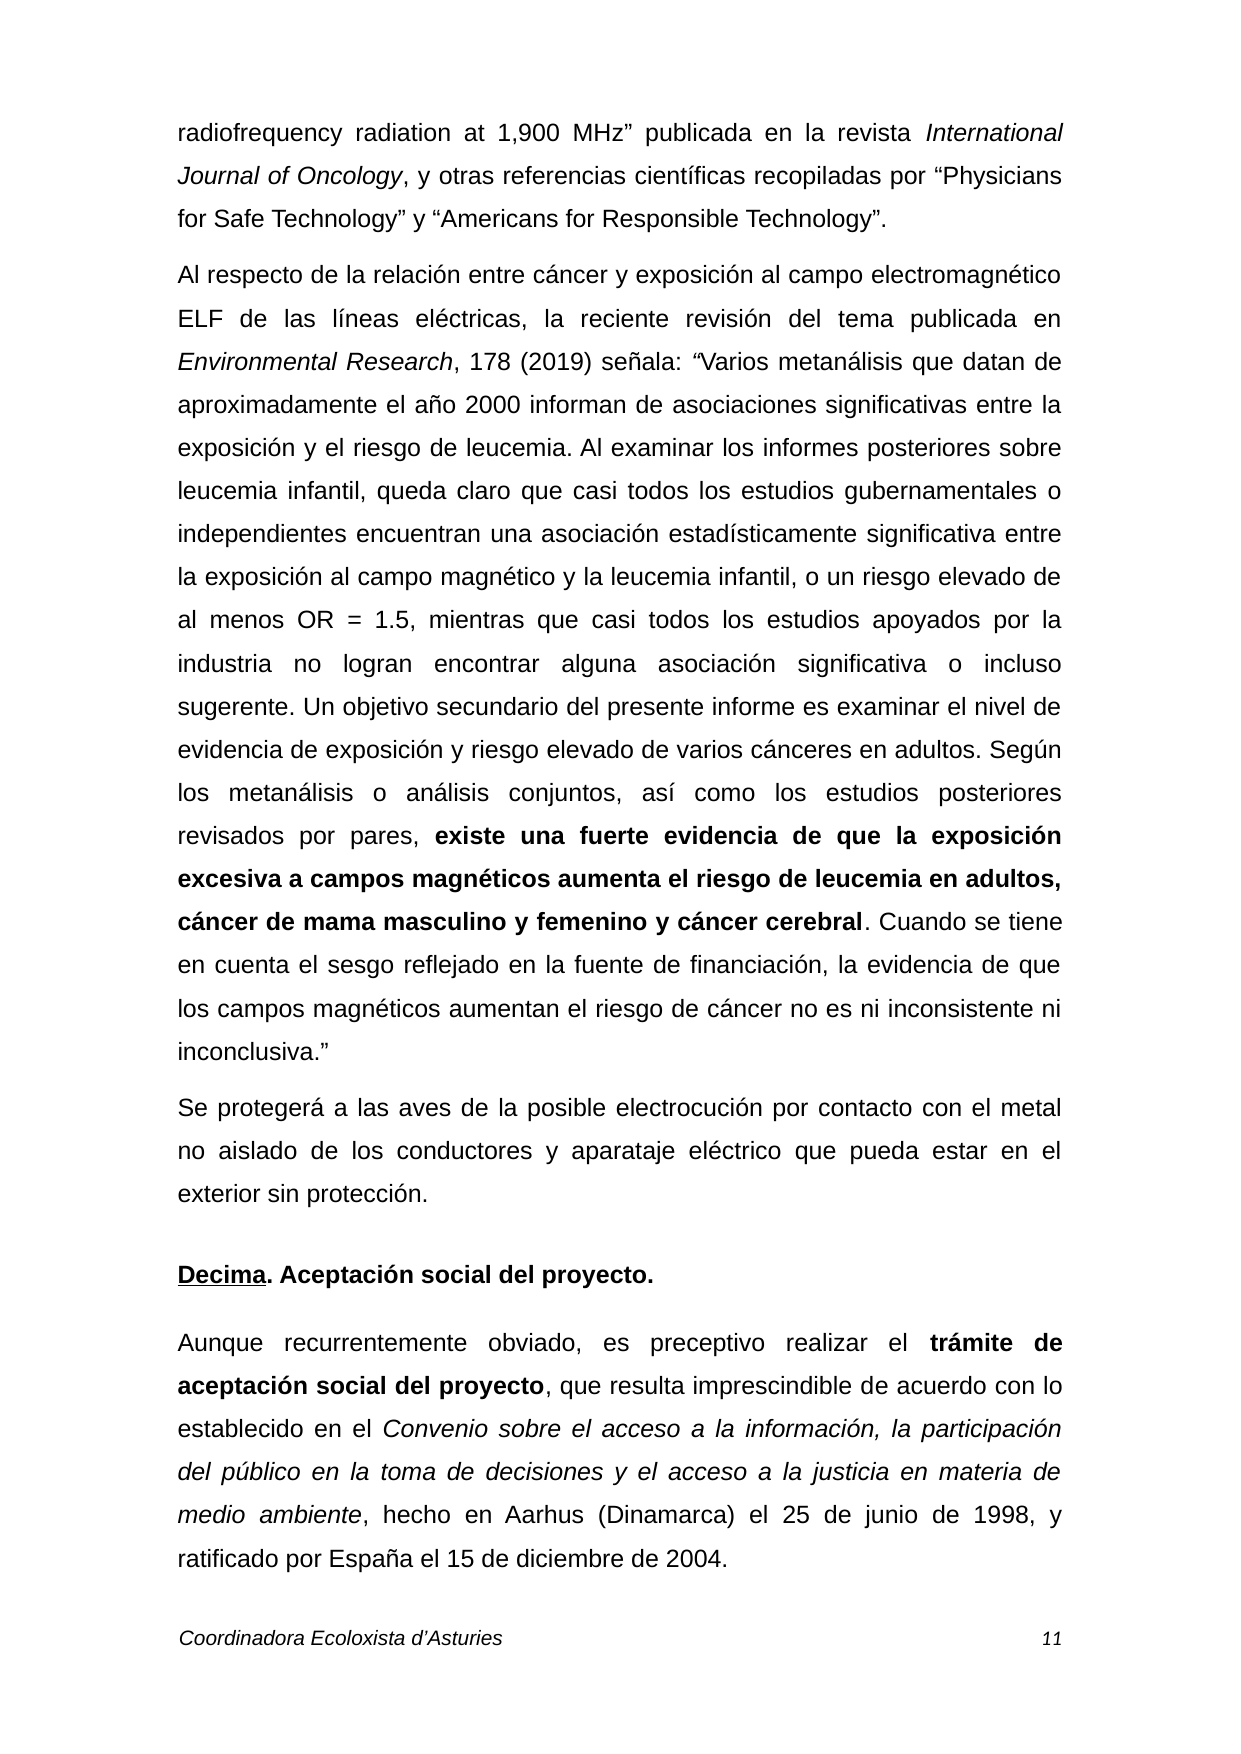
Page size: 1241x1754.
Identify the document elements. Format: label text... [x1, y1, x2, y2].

text Al respecto de la relación entre cáncer y exposición al campo electromagnético ELF de las líneas eléctricas, la reciente revisión del tema publicada en Environmental Research, 178 (2019) señala: “Varios metanálisis que datan de aproximadamente el año 2000 informan de asociaciones significativas entre la exposición y el riesgo de leucemia. Al examinar los informes posteriores sobre leucemia infantil, queda claro que casi todos los estudios gubernamentales o independientes encuentran una asociación estadísticamente significativa entre la exposición al campo magnético y la leucemia infantil, o un riesgo elevado de al menos OR = 1.5, mientras que casi todos los estudios apoyados por la industria no logran encontrar alguna asociación significativa o incluso sugerente. Un objetivo secundario del presente informe es examinar el nivel de evidencia de exposición y riesgo elevado de varios cánceres en adultos. Según los metanálisis o análisis conjuntos, así como los estudios posteriores revisados por pares, existe una fuerte evidencia de que la exposición excesiva a campos magnéticos aumenta el riesgo de leucemia en adultos, cáncer de mama masculino y femenino y cáncer cerebral. Cuando se tiene en cuenta el sesgo reflejado en la fuente de financiación, la evidencia de que los campos magnéticos aumentan el riesgo de cáncer no es ni inconsistente ni inconclusiva.” [177, 261, 1063, 1066]
text Aunque recurrentemente obviado, es preceptivo realizar el trámite de aceptación social del proyecto, que resulta imprescindible de acuerdo con lo establecido en el Convenio sobre el acceso a la información, la participación del público en la toma de decisiones y el acceso a la justicia en materia de medio ambiente, hecho en Aarhus (Dinamarca) el 25 de junio de 1998, y ratificado por España el 15 de diciembre de 2004. [177, 1328, 1063, 1572]
text Se protegerá a las aves de la posible electrocución por contacto con el metal no aislado de los conductores y aparataje eléctrico que pueda estar en el exterior sin protección. [177, 1093, 1063, 1208]
text radiofrequency radiation at 1,900 MHz” publicada en la revista International Journal of Oncology, y otras referencias científicas recopiladas por “Physicians for Safe Technology” y “Americans for Responsible Technology”. [177, 118, 1063, 233]
text Decima. Aceptación social del proyecto. [177, 1260, 1063, 1288]
